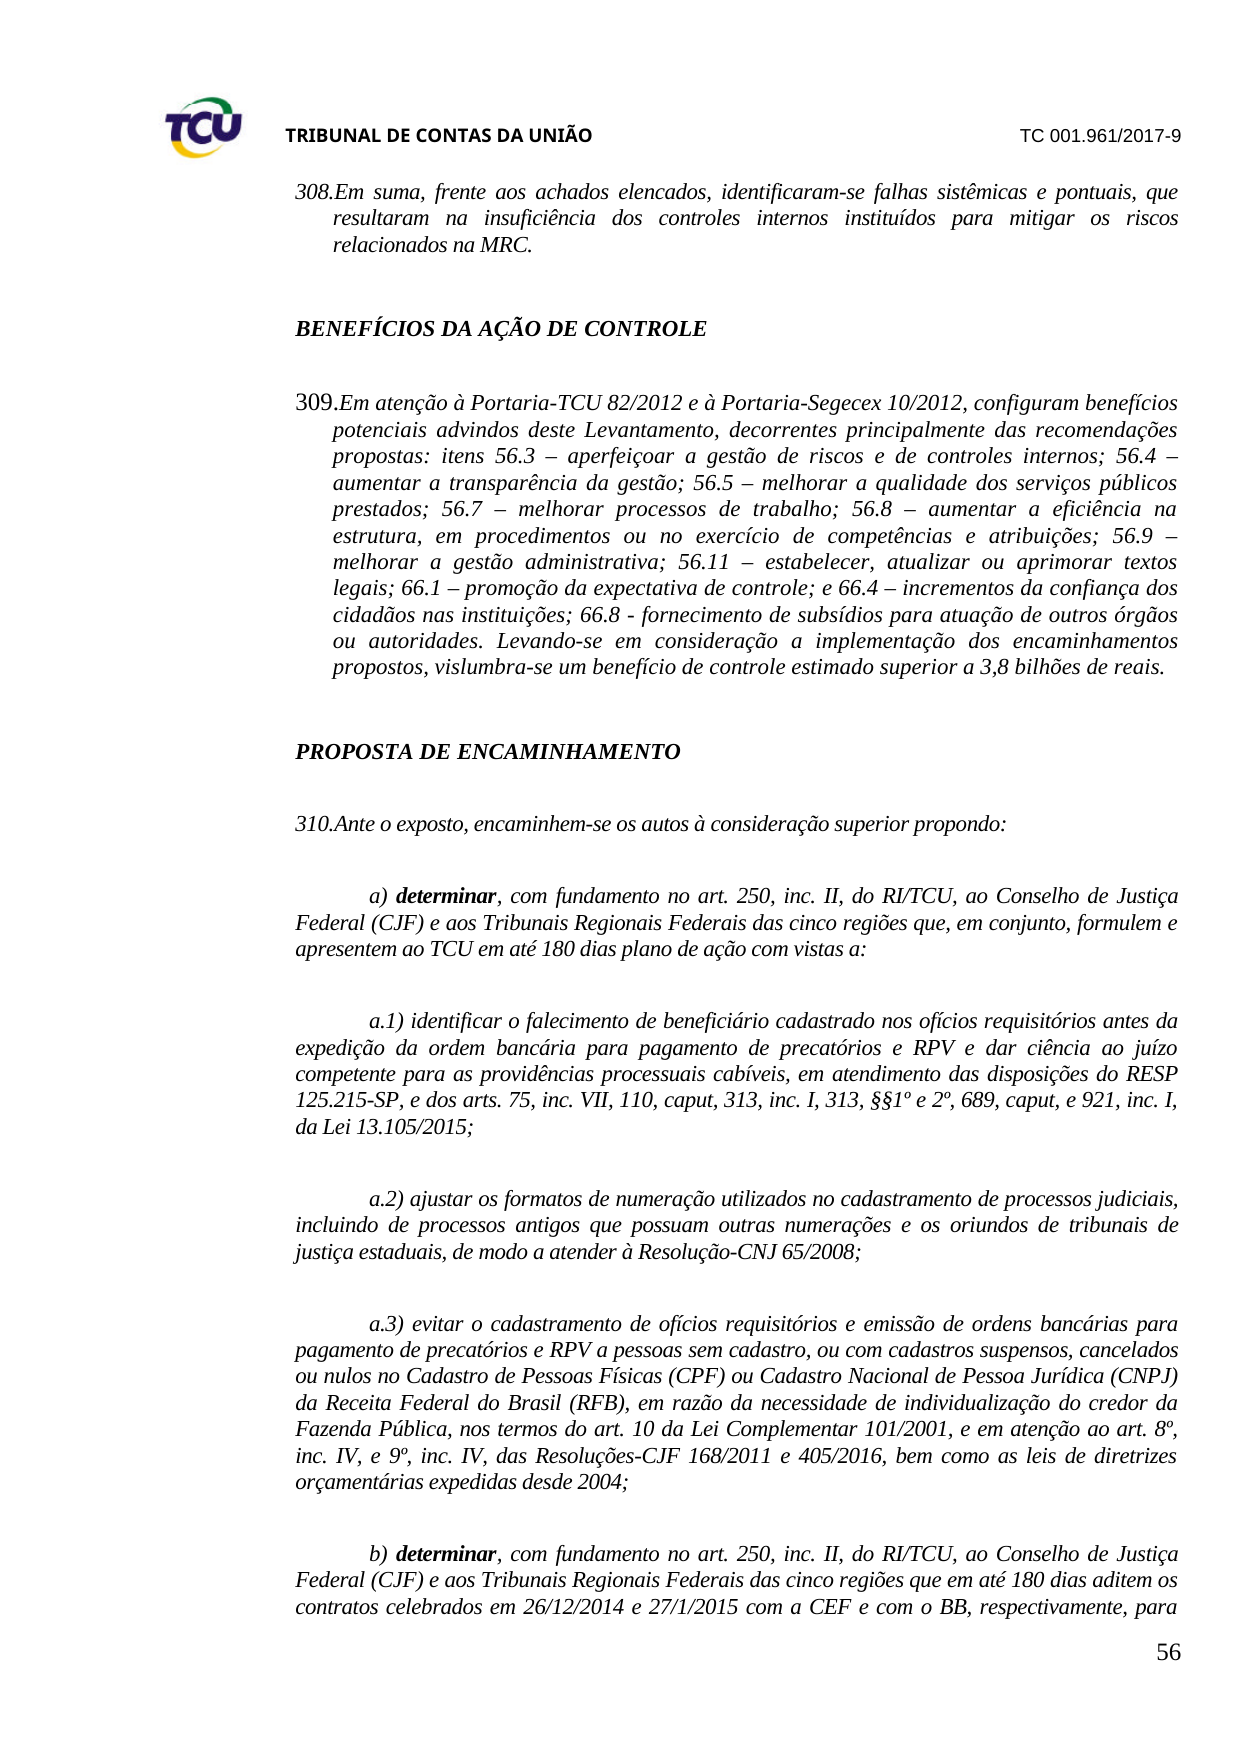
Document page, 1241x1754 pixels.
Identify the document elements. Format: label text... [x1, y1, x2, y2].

text b) determinar, com fundamento no art. 250, inc. II, do RI/TCU, ao Conselho de Justiça Federal (CJF) e aos Tribunais Regionais Federais das cinco regiões que em até 180 dias aditem os contratos celebrados em 26/12/2014 e 27/1/2015 com a CEF e com o BB, respectivamente, para [295, 1540, 1181, 1619]
text a.2) ajustar os formatos de numeração utilizados no cadastramento de processos judiciais, incluindo de processos antigos que possuam outras numerações e os oriundos de tribunais de justiça estaduais, de modo a atender à Resolução-CNJ 65/2008; [295, 1185, 1181, 1264]
subtitle PROPOSTA DE ENCAMINHAMENTO [295, 738, 1181, 764]
list Em suma, frente aos achados elencados, identificaram-se falhas sistêmicas e pontuais, que resultaram na insuficiência dos controles internos instituídos para mitigar os riscos relacionados na MRC. [295, 178, 1181, 257]
text a.3) evitar o cadastramento de ofícios requisitórios e emissão de ordens bancárias para pagamento de precatórios e RPV a pessoas sem cadastro, ou com cadastros suspensos, cancelados ou nulos no Cadastro de Pessoas Físicas (CPF) ou Cadastro Nacional de Pessoa Jurídica (CNPJ) da Receita Federal do Brasil (RFB), em razão da necessidade de individualização do credor da Fazenda Pública, nos termos do art. 10 da Lei Complementar 101/2001, e em atenção ao art. 8º, inc. IV, e 9º, inc. IV, das Resoluções-CJF 168/2011 e 405/2016, bem como as leis de diretrizes orçamentárias expedidas desde 2004; [295, 1310, 1181, 1494]
text a) determinar, com fundamento no art. 250, inc. II, do RI/TCU, ao Conselho de Justiça Federal (CJF) e aos Tribunais Regionais Federais das cinco regiões que, em conjunto, formulem e apresentem ao TCU em até 180 dias plano de ação com vistas a: [295, 882, 1181, 962]
text a.1) identificar o falecimento de beneficiário cadastrado nos ofícios requisitórios antes da expedição da ordem bancária para pagamento de precatórios e RPV e dar ciência ao juízo competente para as providências processuais cabíveis, em atendimento das disposições do RESP 125.215-SP, e dos arts. 75, inc. VII, 110, caput, 313, inc. I, 313, §§1º e 2º, 689, caput, e 921, inc. I, da Lei 13.105/2015; [295, 1007, 1181, 1139]
subtitle BENEFÍCIOS DA AÇÃO DE CONTROLE [295, 315, 1181, 342]
list Ante o exposto, encaminhem-se os autos à consideração superior propondo: [295, 810, 1181, 837]
list Em atenção à Portaria-TCU 82/2012 e à Portaria-Segecex 10/2012, configuram benefícios potenciais advindos deste Levantamento, decorrentes principalmente das recomendações propostas: itens 56.3 – aperfeiçoar a gestão de riscos e de controles internos; 56.4 – aumentar a transparência da gestão; 56.5 – melhorar a qualidade dos serviços públicos prestados; 56.7 – melhorar processos de trabalho; 56.8 – aumentar a eficiência na estrutura, em procedimentos ou no exercício de competências e atribuições; 56.9 – melhorar a gestão administrativa; 56.11 – estabelecer, atualizar ou aprimorar textos legais; 66.1 – promoção da expectativa de controle; e 66.4 – incrementos da confiança dos cidadãos nas instituições; 66.8 - fornecimento de subsídios para atuação de outros órgãos ou autoridades. Levando-se em consideração a implementação dos encaminhamentos propostos, vislumbra-se um benefício de controle estimado superior a 3,8 bilhões de reais. [295, 387, 1181, 680]
